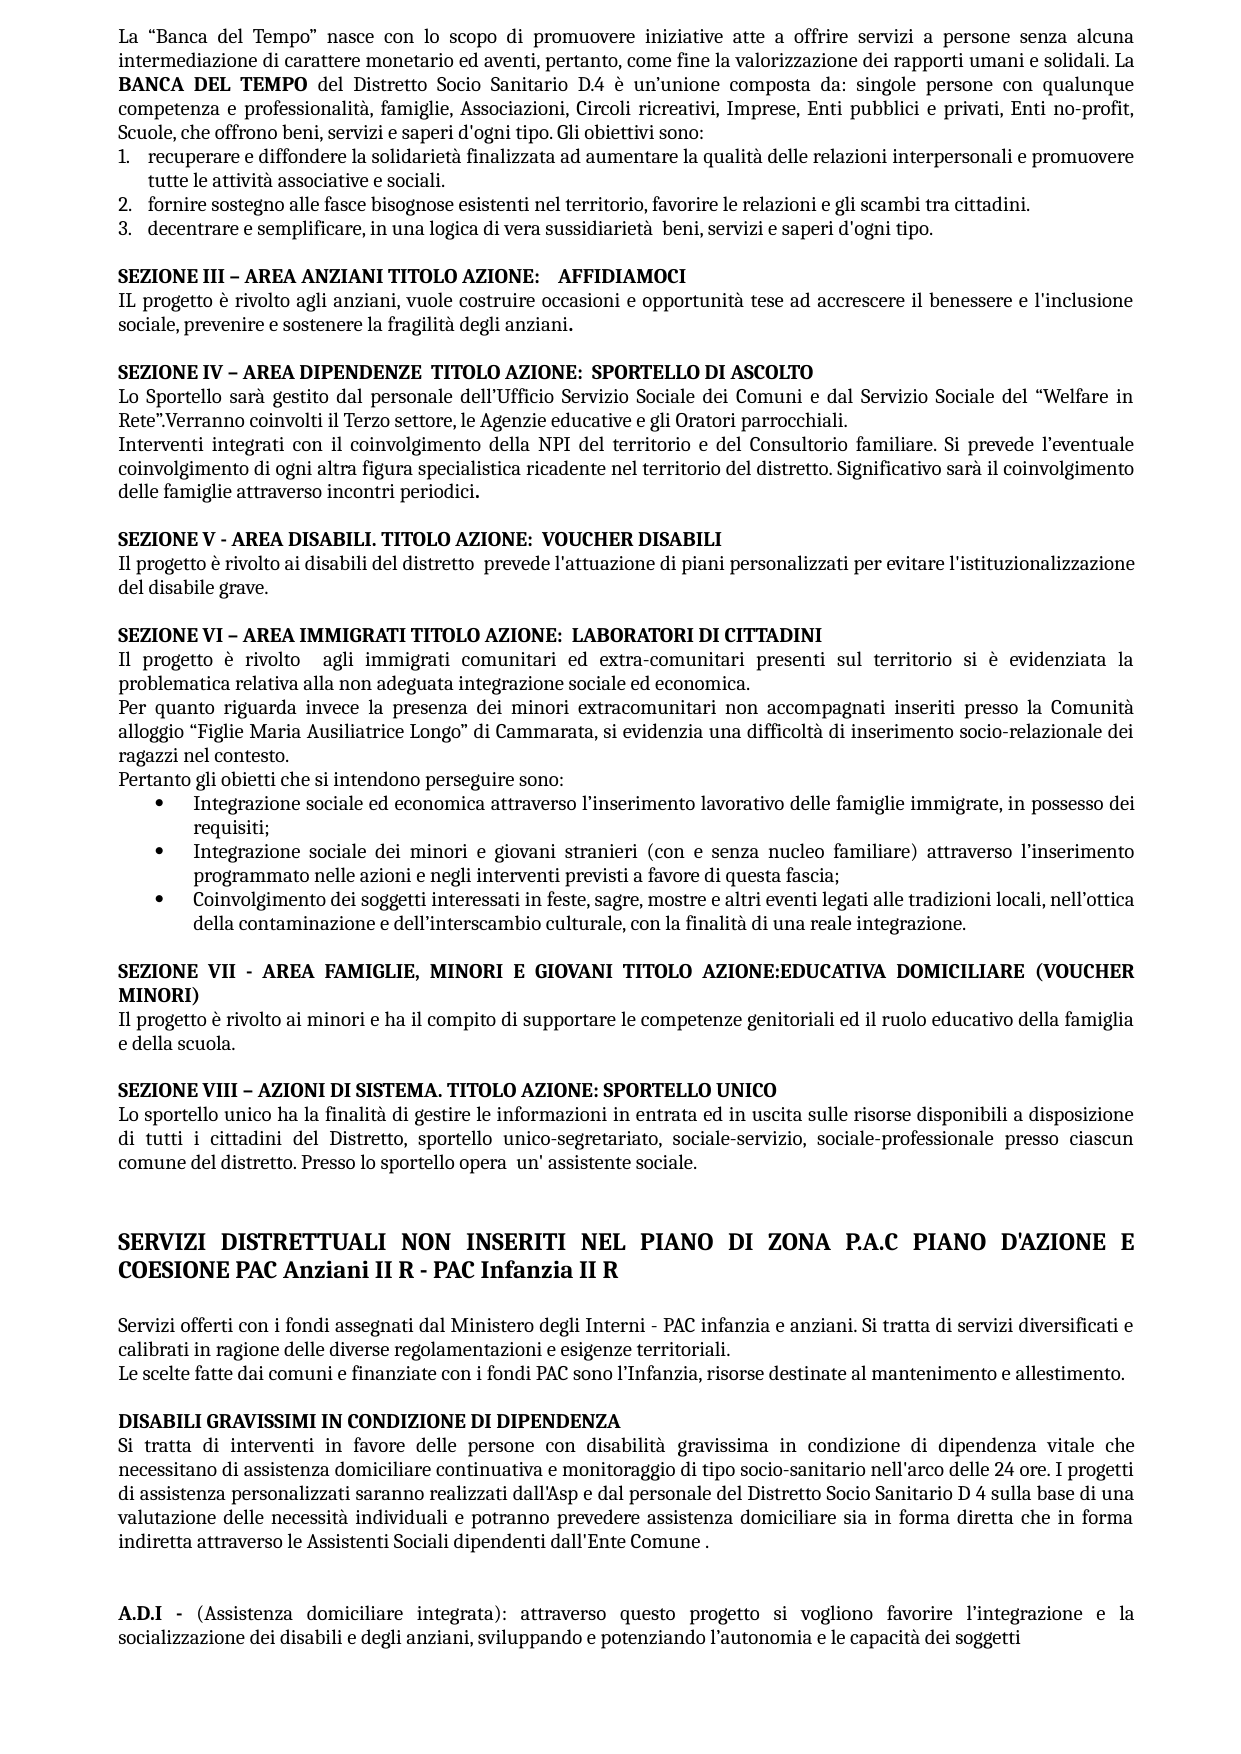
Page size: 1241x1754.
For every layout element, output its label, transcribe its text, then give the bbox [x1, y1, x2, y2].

text SERVIZI DISTRETTUALI NON INSERITI NEL PIANO DI ZONA P.A.C PIANO D'AZIONE E COESIONE PAC Anziani II R - PAC Infanzia II R [118, 1228, 1136, 1285]
text Interventi integrati con il coinvolgimento della NPI del territorio e del Consultorio familiare. Si prevede l’eventuale coinvolgimento di ogni altra figura specialistica ricadente nel territorio del distretto. Significativo sarà il coinvolgimento delle famiglie attraverso incontri periodici. [118, 432, 1136, 504]
text Il progetto è rivolto ai disabili del distretto prevede l'attuazione di piani personalizzati per evitare l'istituzionalizzazione del disabile grave. [118, 552, 1136, 600]
text Le scelte fatte dai comuni e finanziate con i fondi PAC sono l’Infanzia, risorse destinate al mantenimento e allestimento. [118, 1362, 1136, 1386]
text Si tratta di interventi in favore delle persone con disabilità gravissima in condizione di dipendenza vitale che necessitano di assistenza domiciliare continuativa e monitoraggio di tipo socio-sanitario nell'arco delle 24 ore. I progetti di assistenza personalizzati saranno realizzati dall'Asp e dal personale del Distretto Socio Sanitario D 4 sulla base di una valutazione delle necessità individuali e potranno prevedere assistenza domiciliare sia in forma diretta che in forma indiretta attraverso le Assistenti Sociali dipendenti dall'Ente Comune . [118, 1434, 1136, 1553]
list Coinvolgimento dei soggetti interessati in feste, sagre, mostre e altri eventi legati alle tradizioni locali, nell’ottica della contaminazione e dell’interscambio culturale, con la finalità di una reale integrazione. [156, 887, 1136, 935]
list Integrazione sociale dei minori e giovani stranieri (con e senza nucleo familiare) attraverso l’inserimento programmato nelle azioni e negli interventi previsti a favore di questa fascia; [156, 839, 1136, 887]
text DISABILI GRAVISSIMI IN CONDIZIONE DI DIPENDENZA [118, 1410, 1136, 1434]
text Lo Sportello sarà gestito dal personale dell’Ufficio Servizio Sociale dei Comuni e dal Servizio Sociale del “Welfare in Rete”.Verranno coinvolti il Terzo settore, le Agenzie educative e gli Oratori parrocchiali. [118, 384, 1136, 432]
text SEZIONE III – AREA ANZIANI TITOLO AZIONE: AFFIDIAMOCI [118, 264, 1136, 288]
list fornire sostegno alle fasce bisognose esistenti nel territorio, favorire le relazioni e gli scambi tra cittadini. [118, 193, 1136, 217]
text A.D.I - (Assistenza domiciliare integrata): attraverso questo progetto si vogliono favorire l’integrazione e la socializzazione dei disabili e degli anziani, sviluppando e potenziando l’autonomia e le capacità dei soggetti [118, 1601, 1136, 1649]
text Il progetto è rivolto ai minori e ha il compito di supportare le competenze genitoriali ed il ruolo educativo della famiglia e della scuola. [118, 1007, 1136, 1055]
list decentrare e semplificare, in una logica di vera sussidiarietà beni, servizi e saperi d'ogni tipo. [118, 217, 1136, 241]
text Lo sportello unico ha la finalità di gestire le informazioni in entrata ed in uscita sulle risorse disponibili a disposizione di tutti i cittadini del Distretto, sportello unico-segretariato, sociale-servizio, sociale-professionale presso ciascun comune del distretto. Presso lo sportello opera un' assistente sociale. [118, 1103, 1136, 1175]
list Integrazione sociale ed economica attraverso l’inserimento lavorativo delle famiglie immigrate, in possesso dei requisiti; [156, 792, 1136, 839]
text SEZIONE VI – AREA IMMIGRATI TITOLO AZIONE: LABORATORI DI CITTADINI [118, 624, 1136, 648]
list recuperare e diffondere la solidarietà finalizzata ad aumentare la qualità delle relazioni interpersonali e promuovere tutte le attività associative e sociali. [118, 145, 1136, 193]
text Pertanto gli obietti che si intendono perseguire sono: [118, 768, 1136, 792]
text SEZIONE VIII – AZIONI DI SISTEMA. TITOLO AZIONE: SPORTELLO UNICO [118, 1079, 1136, 1103]
text SEZIONE VII - AREA FAMIGLIE, MINORI E GIOVANI TITOLO AZIONE:EDUCATIVA DOMICILIARE (VOUCHER MINORI) [118, 959, 1136, 1007]
text Il progetto è rivolto agli immigrati comunitari ed extra-comunitari presenti sul territorio si è evidenziata la problematica relativa alla non adeguata integrazione sociale ed economica. [118, 648, 1136, 696]
text Servizi offerti con i fondi assegnati dal Ministero degli Interni - PAC infanzia e anziani. Si tratta di servizi diversificati e calibrati in ragione delle diverse regolamentazioni e esigenze territoriali. [118, 1314, 1136, 1362]
text IL progetto è rivolto agli anziani, vuole costruire occasioni e opportunità tese ad accrescere il benessere e l'inclusione sociale, prevenire e sostenere la fragilità degli anziani. [118, 288, 1136, 336]
text La “Banca del Tempo” nasce con lo scopo di promuovere iniziative atte a offrire servizi a persone senza alcuna intermediazione di carattere monetario ed aventi, pertanto, come fine la valorizzazione dei rapporti umani e solidali. La BANCA DEL TEMPO del Distretto Socio Sanitario D.4 è un’unione composta da: singole persone con qualunque competenza e professionalità, famiglie, Associazioni, Circoli ricreativi, Imprese, Enti pubblici e privati, Enti no-profit, Scuole, che offrono beni, servizi e saperi d'ogni tipo. Gli obiettivi sono: [118, 25, 1136, 145]
text Per quanto riguarda invece la presenza dei minori extracomunitari non accompagnati inseriti presso la Comunità alloggio “Figlie Maria Ausiliatrice Longo” di Cammarata, si evidenzia una difficoltà di inserimento socio-relazionale dei ragazzi nel contesto. [118, 696, 1136, 768]
text SEZIONE IV – AREA DIPENDENZE TITOLO AZIONE: SPORTELLO DI ASCOLTO [118, 360, 1136, 384]
text SEZIONE V - AREA DISABILI. TITOLO AZIONE: VOUCHER DISABILI [118, 528, 1136, 552]
